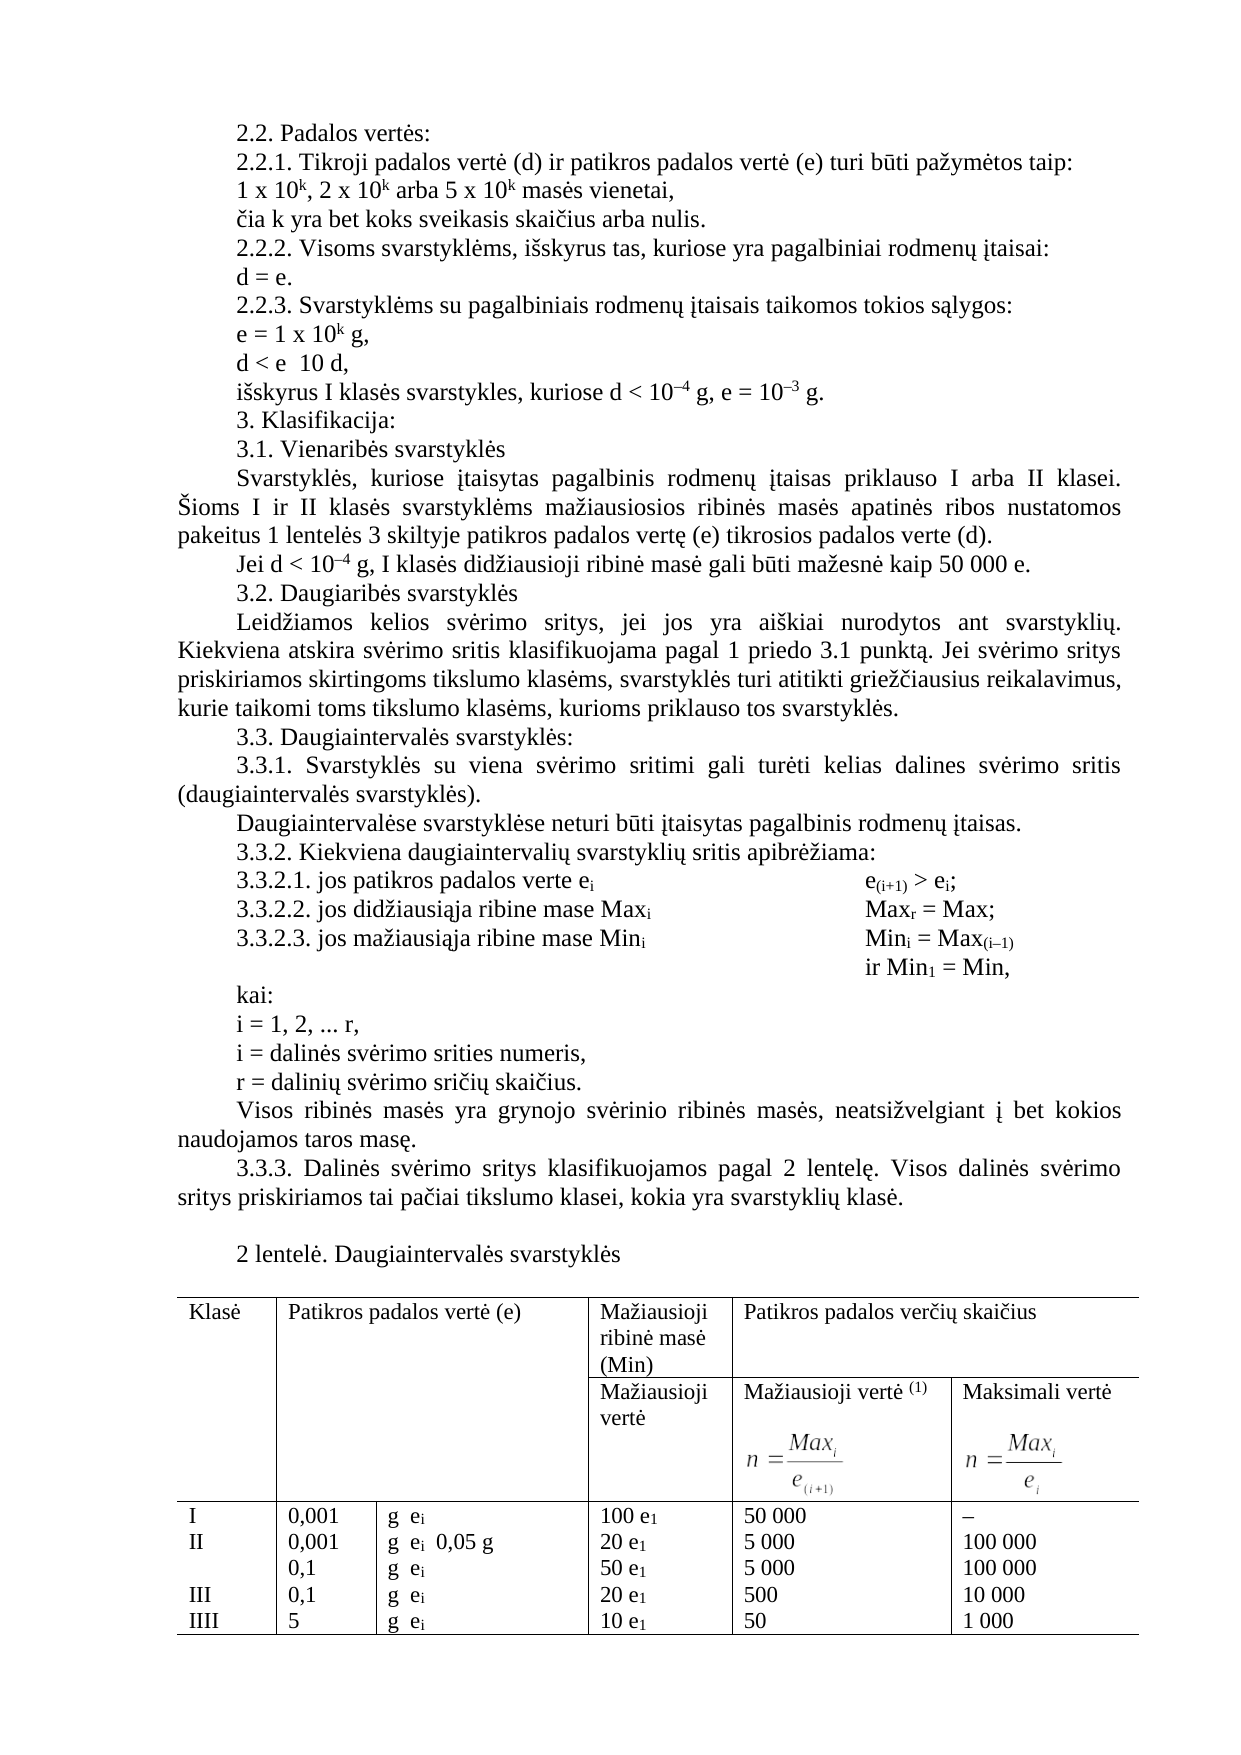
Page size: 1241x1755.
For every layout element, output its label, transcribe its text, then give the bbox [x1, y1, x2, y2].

text Daugiaintervalėse svarstyklėse neturi būti įtaisytas pagalbinis rodmenų įtaisas. [177, 808, 1122, 837]
table_cell 0,001 [277, 1528, 376, 1554]
table_cell 50 e1 [589, 1555, 732, 1581]
table_cell III [177, 1581, 276, 1607]
text 3.3.2. Kiekviena daugiaintervalių svarstyklių sritis apibrėžiama: [177, 837, 1122, 866]
text 3. Klasifikacija: [177, 406, 1122, 434]
text i = dalinės svėrimo srities numeris, [177, 1038, 1122, 1067]
table_cell 0,1 [277, 1581, 376, 1607]
table_cell 0,1 [277, 1555, 376, 1581]
table_cell g ≤ ei [377, 1607, 588, 1633]
table_header Patikros padalos vertė (e) [277, 1298, 588, 1501]
text 2.2.3. Svarstyklėms su pagalbiniais rodmenų įtaisais taikomos tokios sąlygos: [177, 291, 1122, 319]
table_cell 500 [733, 1581, 951, 1607]
table_cell 0,001 [277, 1502, 376, 1528]
text Jei d < 10–4 g, I klasės didžiausioji ribinė masė gali būti mažesnė kaip 50 000 e. [177, 549, 1122, 578]
table_cell 10 000 [952, 1581, 1138, 1607]
text 3.3.1. Svarstyklės su viena svėrimo sritimi gali turėti kelias dalines svėrimo sritis (daugiaintervalės svarstyklės). [177, 751, 1122, 808]
text 2 lentelė. Daugiaintervalės svarstyklės [177, 1239, 1122, 1268]
table_cell g ≤ ei [377, 1581, 588, 1607]
text Visos ribinės masės yra grynojo svėrinio ribinės masės, neatsižvelgiant į bet kokios naudojamos taros masę. [177, 1096, 1122, 1153]
table_cell 50 000 [733, 1502, 951, 1528]
table_header Mažiausioji ribinė masė (Min) [589, 1298, 732, 1377]
text d = e. [177, 262, 1122, 291]
text 3.1. Vienaribės svarstyklės [177, 434, 1122, 463]
text 2.2. Padalos vertės: [177, 118, 1122, 147]
text 3.3. Daugiaintervalės svarstyklės: [177, 722, 1122, 751]
table_cell – [952, 1502, 1138, 1528]
text 3.3.2.2. jos didžiausiąja ribine mase Maxi Maxr = Max; [177, 894, 1122, 923]
table_cell Maksimali vertė n = Max1 / ei [952, 1378, 1138, 1501]
text 2.2.1. Tikroji padalos vertė (d) ir patikros padalos vertė (e) turi būti pažymėtos taip: [177, 147, 1122, 176]
table_cell 100 000 [952, 1555, 1138, 1581]
table_cell 5 000 [733, 1528, 951, 1554]
table_cell 10 e1 [589, 1607, 732, 1633]
table_cell g ≤ ei [377, 1555, 588, 1581]
text 1 x 10k, 2 x 10k arba 5 x 10k masės vienetai, [177, 176, 1122, 204]
table_cell g ≤ ei ≤ 0,05 g [377, 1528, 588, 1554]
text čia k yra bet koks sveikasis skaičius arba nulis. [177, 204, 1122, 233]
table_cell IIII [177, 1607, 276, 1633]
table_cell I [177, 1502, 276, 1528]
text 3.3.2.3. jos mažiausiąja ribine mase Mini Mini = Max(i–1) [177, 923, 1122, 952]
table_cell 20 e1 [589, 1581, 732, 1607]
text Leidžiamos kelios svėrimo sritys, jei jos yra aiškiai nurodytos ant svarstyklių. Kiekviena atskira svėrimo sritis klasifikuojama pagal 1 priedo 3.1 punktą. Jei svėrimo sritys priskiriamos skirtingoms tikslumo klasėms, svarstyklės turi atitikti griežčiausius reikalavimus, kurie taikomi toms tikslumo klasėms, kurioms priklauso tos svarstyklės. [177, 607, 1122, 722]
text kai: [177, 981, 1122, 1009]
text Svarstyklės, kuriose įtaisytas pagalbinis rodmenų įtaisas priklauso I arba II klasei. Šioms I ir II klasės svarstyklėms mažiausiosios ribinės masės apatinės ribos nustatomos pakeitus 1 lentelės 3 skiltyje patikros padalos vertę (e) tikrosios padalos verte (d). [177, 463, 1122, 549]
table_header Patikros padalos verčių skaičius [733, 1298, 1138, 1377]
table_cell 5 000 [733, 1555, 951, 1581]
text i = 1, 2, ... r, [177, 1009, 1122, 1038]
table_cell Mažiausioji vertė (1) n = Maxi / e(i+1) [733, 1378, 951, 1501]
text išskyrus I klasės svarstykles, kuriose d < 10–4 g, e = 10–3 g. [177, 377, 1122, 406]
table_cell 50 [733, 1607, 951, 1633]
table_cell g ≤ ei [377, 1502, 588, 1528]
text e = 1 x 10k g, [177, 319, 1122, 348]
text r = dalinių svėrimo sričių skaičius. [177, 1067, 1122, 1096]
table_cell 5 [277, 1607, 376, 1633]
table_cell 20 e1 [589, 1528, 732, 1554]
text ir Min1 = Min, [865, 952, 1122, 981]
table_cell Mažiausioji vertė [589, 1378, 732, 1501]
table_cell 100 e1 [589, 1502, 732, 1528]
text 3.3.3. Dalinės svėrimo sritys klasifikuojamos pagal 2 lentelę. Visos dalinės svėrimo sritys priskiriamos tai pačiai tikslumo klasei, kokia yra svarstyklių klasė. [177, 1153, 1122, 1211]
text 3.3.2.1. jos patikros padalos verte ei e(i+1) > ei; [177, 866, 1122, 894]
table_cell 100 000 [952, 1528, 1138, 1554]
table_cell II [177, 1528, 276, 1581]
text d < e ≤ 10 d, [177, 348, 1122, 377]
text 2.2.2. Visoms svarstyklėms, išskyrus tas, kuriose yra pagalbiniai rodmenų įtaisai: [177, 233, 1122, 262]
table_cell 1 000 [952, 1607, 1138, 1633]
table_header Klasė [177, 1298, 276, 1501]
text 3.2. Daugiaribės svarstyklės [177, 578, 1122, 607]
